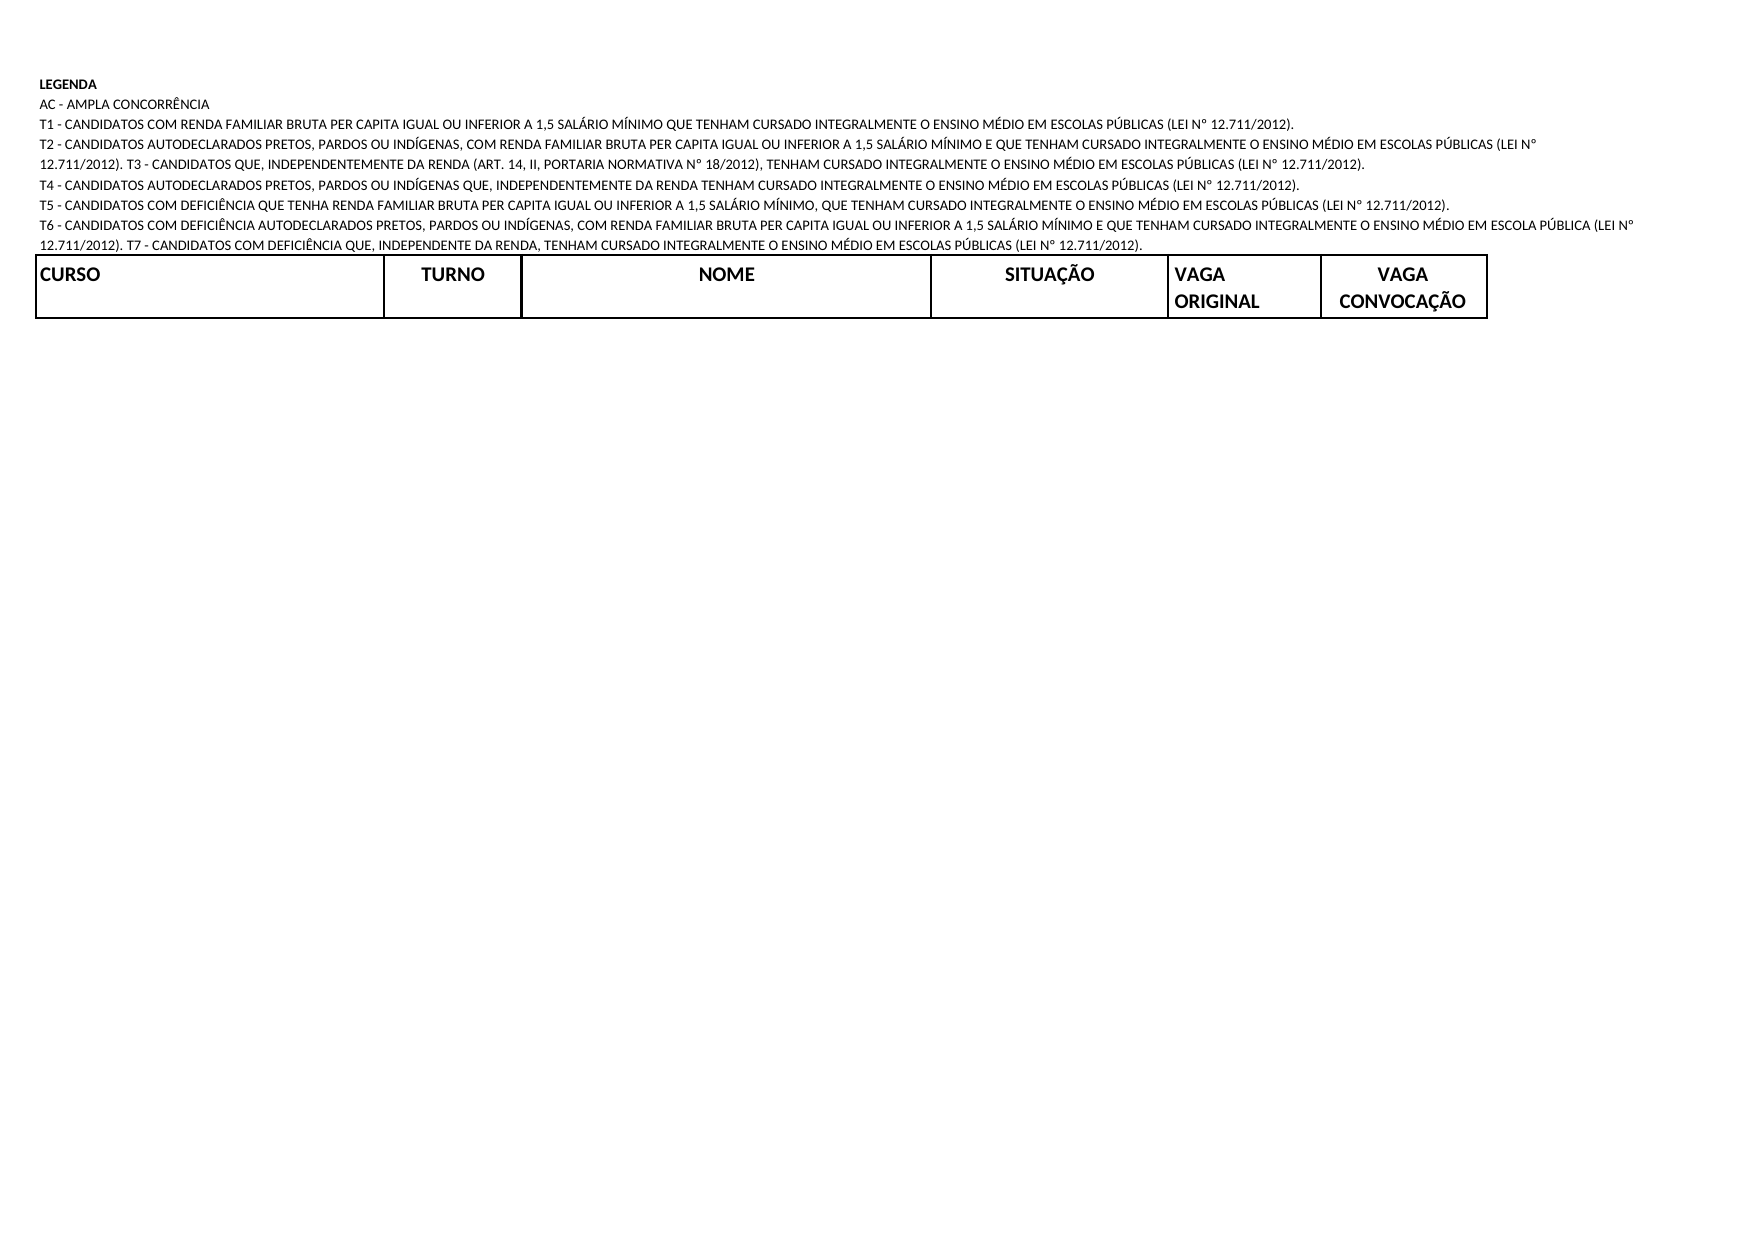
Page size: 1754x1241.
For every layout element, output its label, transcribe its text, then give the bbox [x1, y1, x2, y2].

table_header VAGA CONVOCAÇÃO [1322, 256, 1486, 317]
table_header TURNO [385, 256, 520, 317]
table_header NOME [523, 256, 930, 317]
table_header CURSO [37, 256, 383, 317]
table_header SITUAÇÃO [932, 256, 1167, 317]
table_header VAGA ORIGINAL [1169, 256, 1320, 317]
